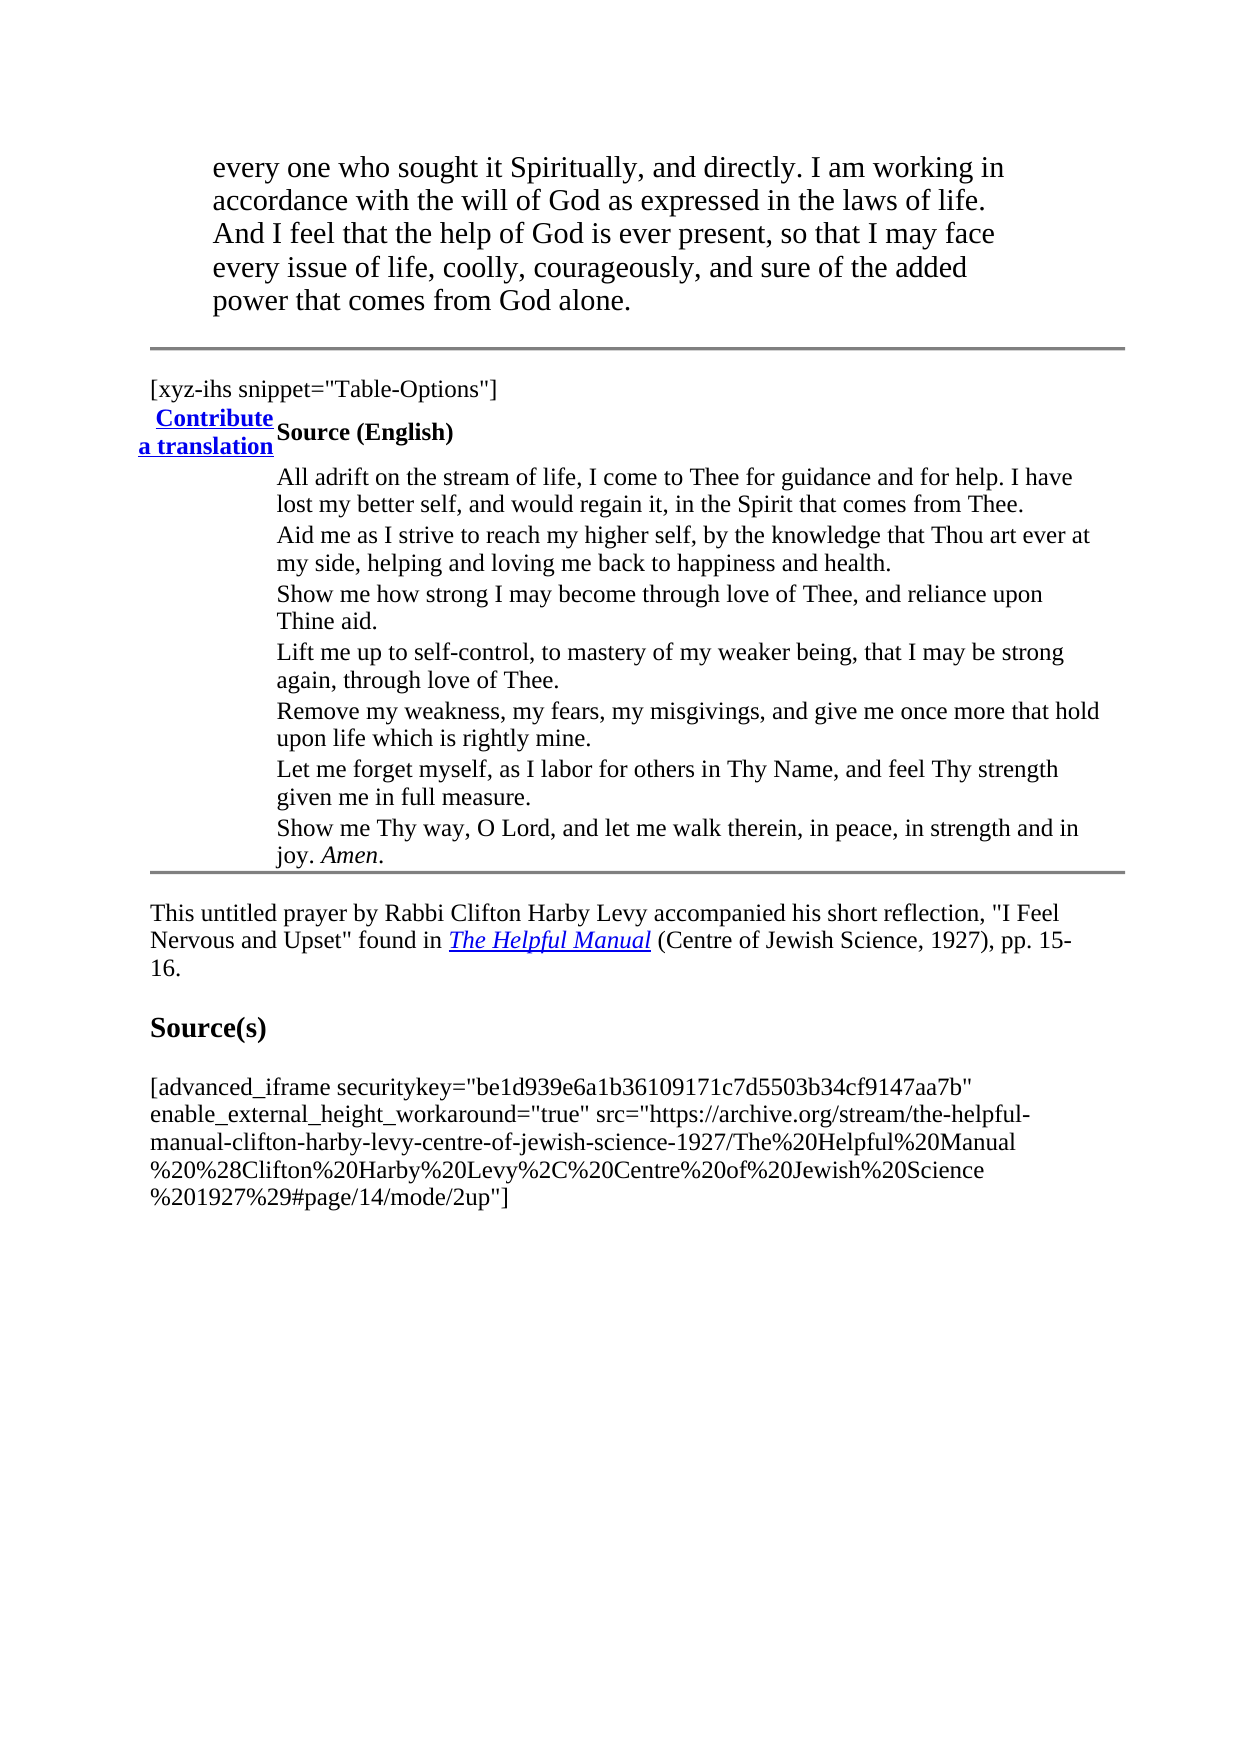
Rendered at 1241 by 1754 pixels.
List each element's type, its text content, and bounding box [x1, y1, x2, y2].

table_cell Show me Thy way, O Lord, and let me walk therein, in peace, in strength and in joy. Amen. [275, 813, 1105, 870]
table_header Contribute a translation [135, 403, 275, 461]
table_cell [135, 695, 275, 754]
table_cell [135, 520, 275, 578]
text [xyz-ihs snippet="Table-Options"] [150, 375, 1090, 403]
table_cell Remove my weakness, my fears, my misgivings, and give me once more that hold upon life which is rightly mine. [275, 695, 1105, 754]
table_cell All adrift on the stream of life, I come to Thee for guidance and for help. I have lost my better self, and would regain it, in the Spirit that comes from Thee. [275, 461, 1105, 520]
table_cell Let me forget myself, as I labor for others in Thy Name, and feel Thy strength given me in full measure. [275, 754, 1105, 812]
table_cell [135, 813, 275, 871]
table_cell Lift me up to self-control, to mastery of my weaker being, that I may be strong again, through love of Thee. [275, 637, 1105, 695]
table_cell [135, 461, 275, 520]
subtitle Source(s) [150, 1011, 1090, 1043]
text every one who sought it Spiritually, and directly. I am working in accordance with the will of God as expressed in the laws of life. And I feel that the help of God is ever present, so that I may face every issue of life, coolly, courageously, and sure of the added power that comes from God alone. [212, 150, 1028, 317]
table_cell [135, 637, 275, 695]
table_cell [135, 754, 275, 812]
table_header Source (English) [275, 403, 1105, 461]
table_cell [135, 578, 275, 637]
table_cell Aid me as I strive to reach my higher self, by the knowledge that Thou art ever at my side, helping and loving me back to happiness and health. [275, 520, 1105, 578]
text This untitled prayer by Rabbi Clifton Harby Levy accompanied his short reflection, "I Feel Nervous and Upset" found in The Helpful Manual (Centre of Jewish Science, 1927), pp. 15-16. [150, 899, 1090, 982]
text [advanced_iframe securitykey="be1d939e6a1b36109171c7d5503b34cf9147aa7b" enable_external_height_workaround="true" src="https://archive.org/stream/the-helpful-manual-clifton-harby-levy-centre-of-jewish-science-1927/The%20Helpful%20Manual%20%28Clifton%20Harby%20Levy%2C%20Centre%20of%20Jewish%20Science%201927%29#page/14/mode/2up"] [150, 1073, 1090, 1211]
table_cell Show me how strong I may become through love of Thee, and reliance upon Thine aid. [275, 578, 1105, 637]
